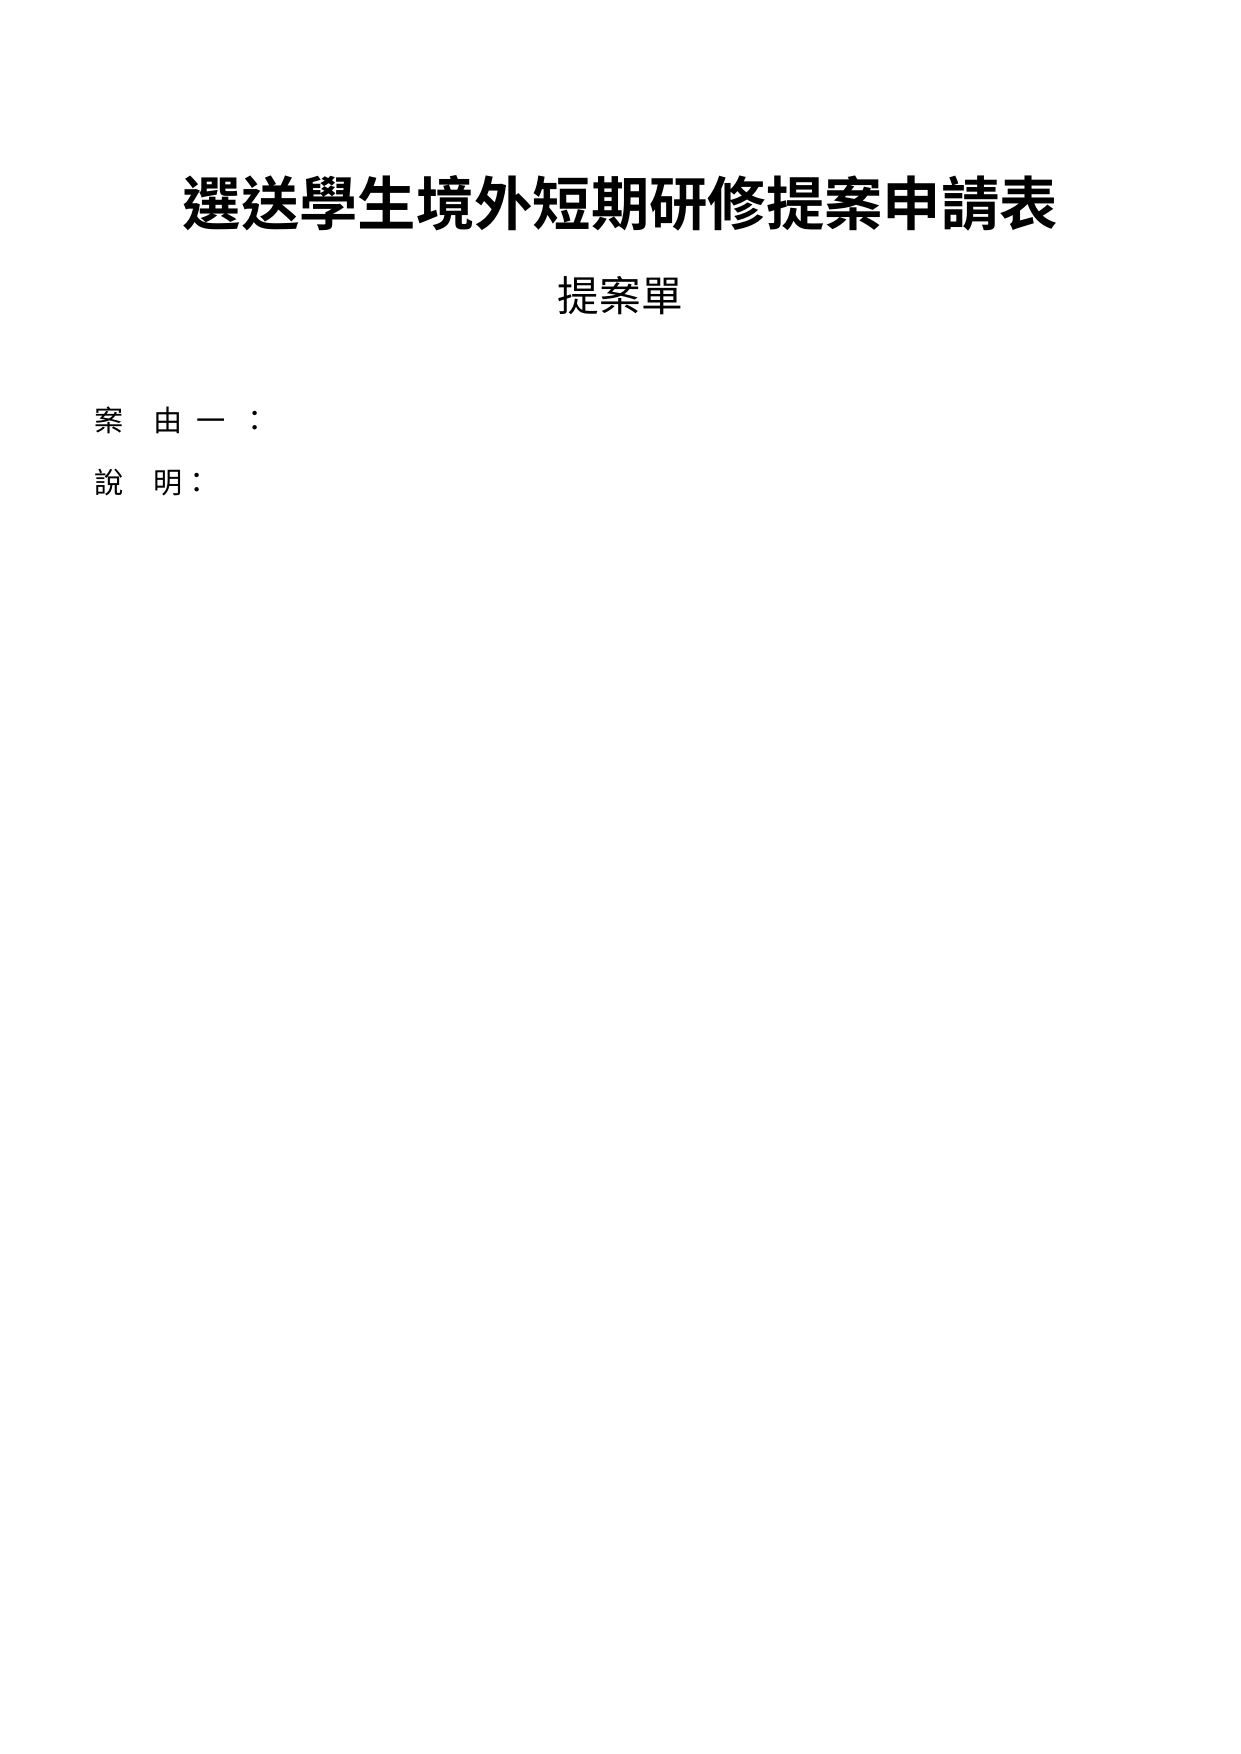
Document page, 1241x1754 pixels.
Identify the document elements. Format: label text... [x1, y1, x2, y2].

text 提案單 [94, 252, 1146, 314]
text 選送學生境外短期研修提案申請表 [94, 127, 1146, 252]
text 案 由 一 ： [94, 377, 1146, 439]
text 說 明： [94, 439, 1146, 502]
